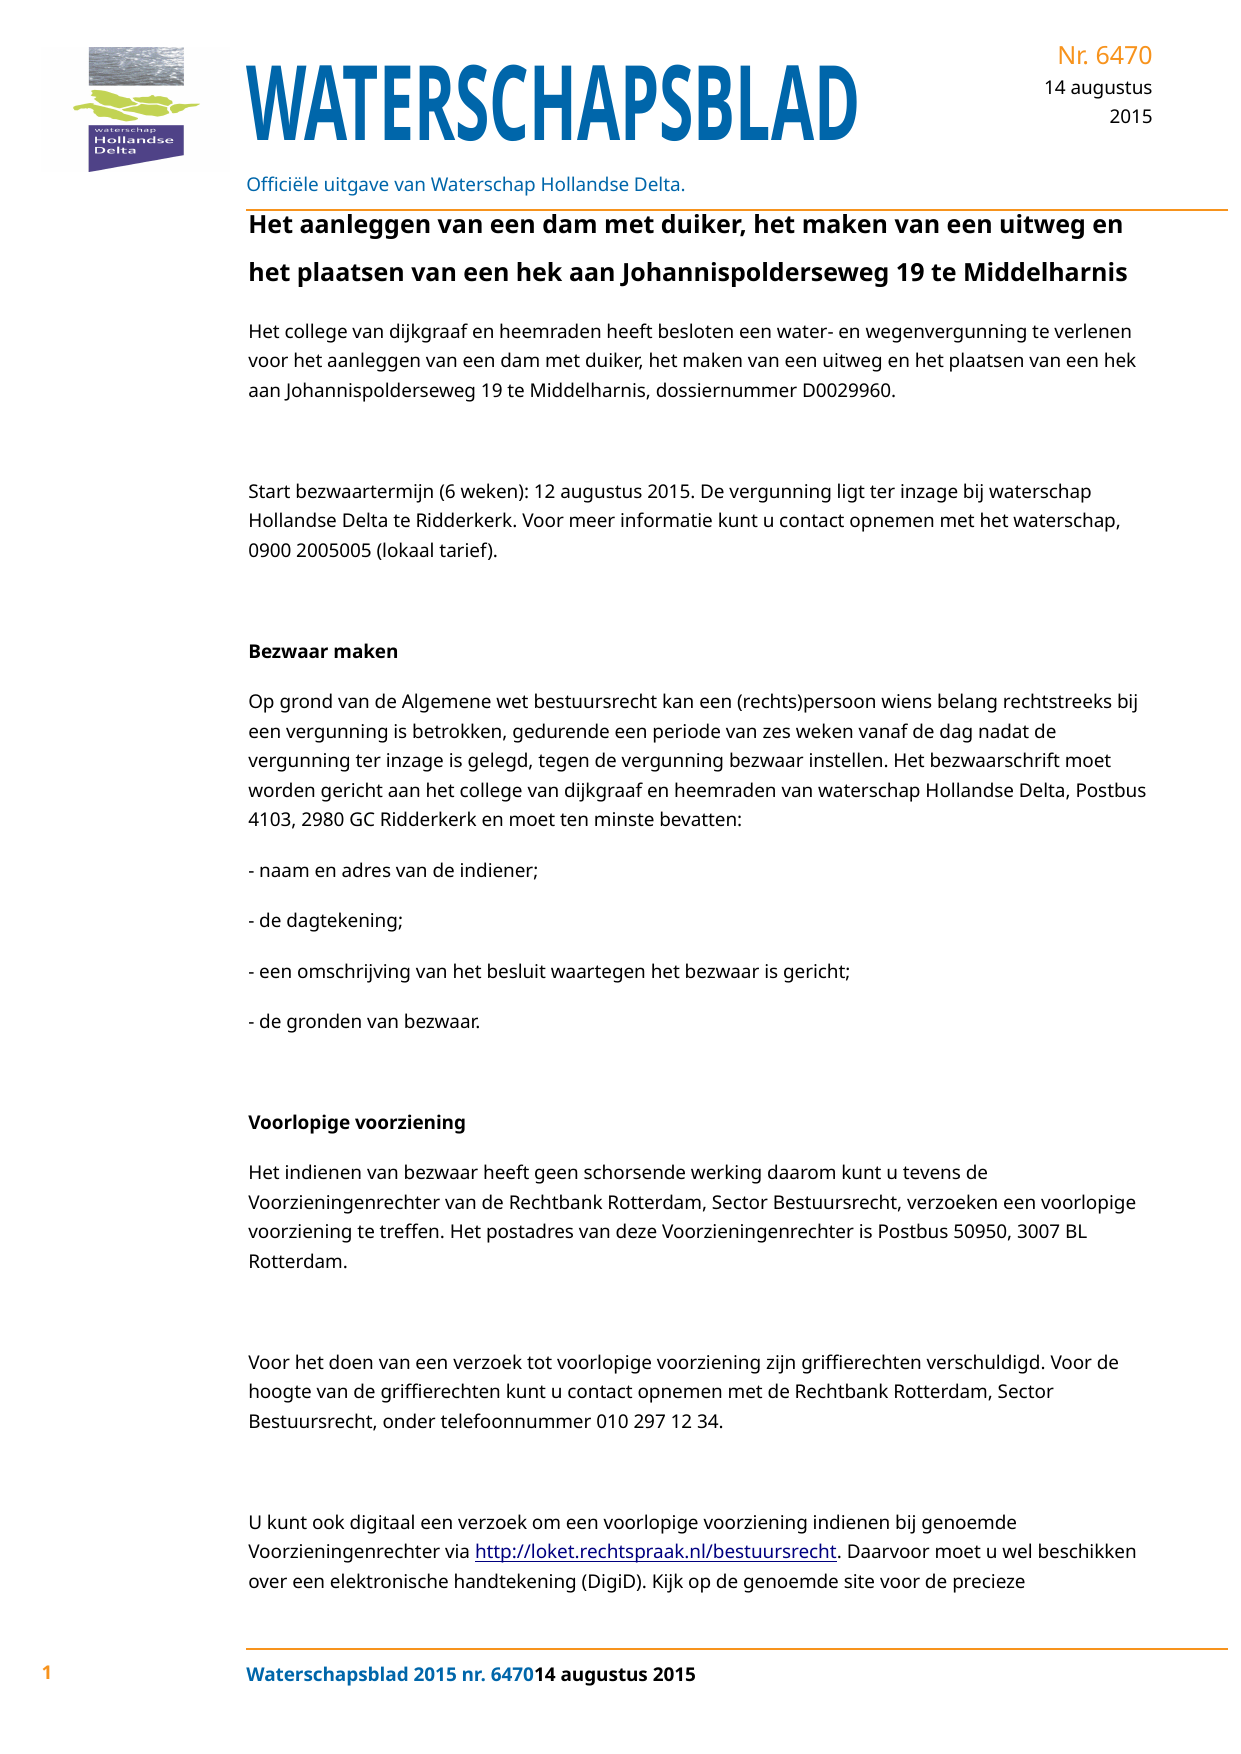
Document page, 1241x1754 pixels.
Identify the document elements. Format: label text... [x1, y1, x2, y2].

text Start bezwaartermijn (6 weken): 12 augustus 2015. De vergunning ligt ter inzage bij waterschap Hollandse Delta te Ridderkerk. Voor meer informatie kunt u contact opnemen met het waterschap, 0900 2005005 (lokaal tarief). [248, 478, 1152, 563]
text Voor het doen van een verzoek tot voorlopige voorziening zijn griffierechten verschuldigd. Voor de hoogte van de griffierechten kunt u contact opnemen met de Rechtbank Rotterdam, Sector Bestuursrecht, onder telefoonnummer 010 297 12 34. [248, 1349, 1152, 1434]
text Het aanleggen van een dam met duiker, het maken van een uitweg en het plaatsen van een hek aan Johannispolderseweg 19 te Middelharnis [248, 211, 1152, 288]
text Op grond van de Algemene wet bestuursrecht kan een (rechts)persoon wiens belang rechtstreeks bij een vergunning is betrokken, gedurende een periode van zes weken vanaf de dag nadat de vergunning ter inzage is gelegd, tegen de vergunning bezwaar instellen. Het bezwaarschrift moet worden gericht aan het college van dijkgraaf en heemraden van waterschap Hollandse Delta, Postbus 4103, 2980 GC Ridderkerk en moet ten minste bevatten: [248, 688, 1152, 832]
text - de dagtekening; [248, 907, 1152, 933]
text - de gronden van bezwaar. [248, 1008, 1152, 1034]
picture [41, 47, 231, 172]
text Bezwaar maken [248, 638, 1152, 664]
text U kunt ook digitaal een verzoek om een voorlopige voorziening indienen bij genoemde Voorzieningenrechter via http://loket.rechtspraak.nl/bestuursrecht. Daarvoor moet u wel beschikken over een elektronische handtekening (DigiD). Kijk op de genoemde site voor de precieze [248, 1509, 1152, 1594]
text - naam en adres van de indiener; [248, 857, 1152, 883]
text Voorlopige voorziening [248, 1109, 1152, 1135]
text Het college van dijkgraaf en heemraden heeft besloten een water- en wegenvergunning te verlenen voor het aanleggen van een dam met duiker, het maken van een uitweg en het plaatsen van een hek aan Johannispolderseweg 19 te Middelharnis, dossiernummer D0029960. [248, 318, 1152, 403]
text - een omschrijving van het besluit waartegen het bezwaar is gericht; [248, 958, 1152, 984]
text Het indienen van bezwaar heeft geen schorsende werking daarom kunt u tevens de Voorzieningenrechter van de Rechtbank Rotterdam, Sector Bestuursrecht, verzoeken een voorlopige voorziening te treffen. Het postadres van deze Voorzieningenrechter is Postbus 50950, 3007 BL Rotterdam. [248, 1159, 1152, 1274]
